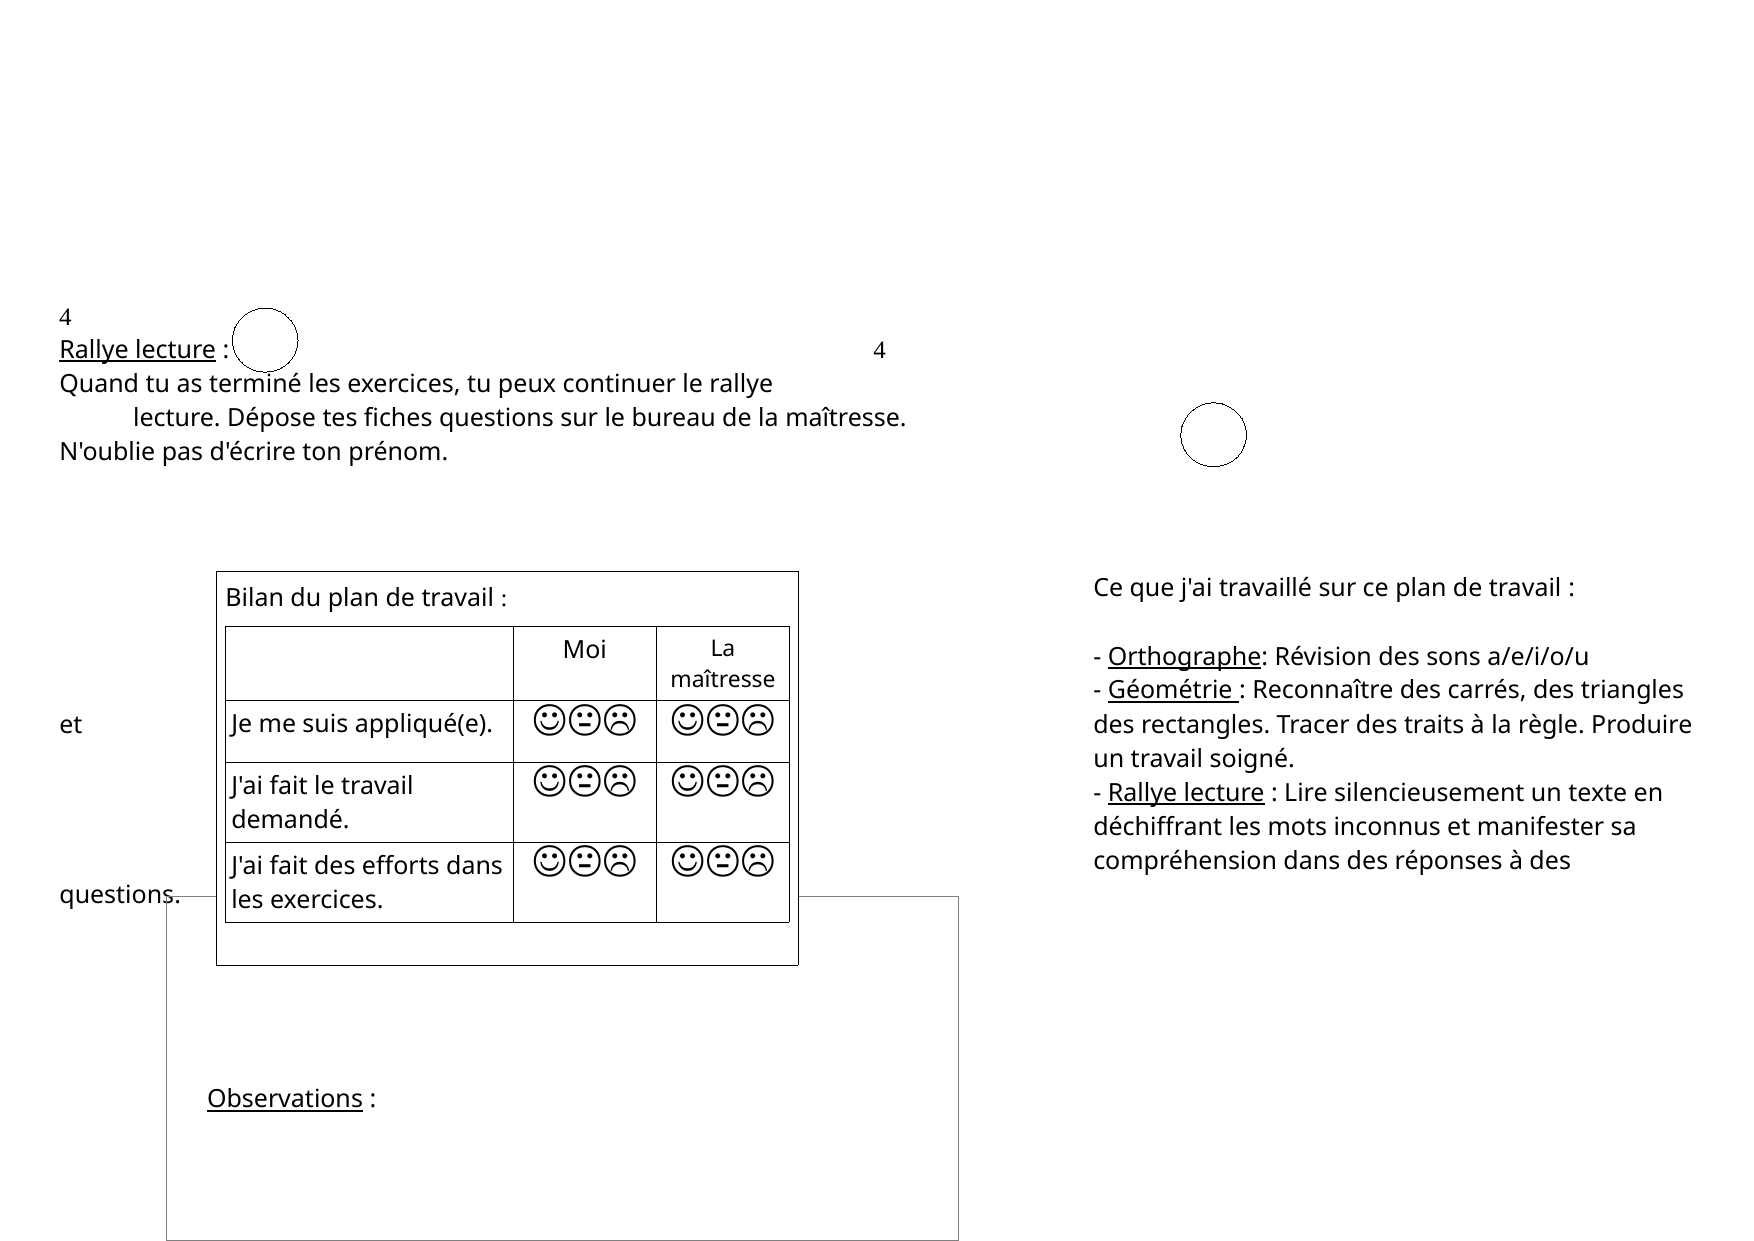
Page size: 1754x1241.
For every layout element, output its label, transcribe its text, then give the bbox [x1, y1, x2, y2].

text Bilan du plan de travail : [225, 579, 789, 614]
table_header [226, 627, 513, 700]
text - Géométrie : Reconnaître des carrés, des triangles et des rectangles. Tracer des traits à la règle. Produire un travail soigné. [799, 672, 1695, 774]
text Ce que j'ai travaillé sur ce plan de travail : [799, 570, 1695, 604]
table_cell JKL [514, 843, 656, 922]
text Observations : [167, 1081, 958, 1115]
table_cell JKL [657, 763, 789, 842]
text Rallye lecture : [59, 332, 244, 366]
text [59, 1081, 166, 1115]
table_cell JKL [514, 763, 656, 842]
text - Rallye lecture : Lire silencieusement un texte en déchiffrant les mots inconnus et manifester sa compréhension dans des réponses à des questions. [59, 774, 216, 911]
table_cell JKL [657, 701, 789, 762]
table_header Moi [514, 627, 656, 700]
table_cell JKL [514, 701, 656, 762]
text [286, 332, 1695, 366]
text N'oublie pas d'écrire ton prénom. [59, 434, 1695, 468]
text [59, 638, 216, 672]
text 4 [59, 302, 109, 331]
table_header La maîtresse [657, 627, 789, 700]
text [959, 1081, 1695, 1115]
text - Orthographe: Révision des sons a/e/i/o/u [799, 638, 1695, 672]
text Quand tu as terminé les exercices, tu peux continuer le rallye lecture. Dépose tes fiches questions sur le bureau de la maîtresse. [59, 366, 1695, 434]
table_cell Je me suis appliqué(e). [226, 701, 513, 762]
text Ce que j'ai travaillé sur ce plan de travail : [217, 572, 798, 965]
text - Rallye lecture : Lire silencieusement un texte en déchiffrant les mots inconnus et manifester sa compréhension dans des réponses à des questions. [799, 774, 1695, 911]
table_cell J'ai fait des efforts dans les exercices. [226, 843, 513, 922]
text Ce que j'ai travaillé sur ce plan de travail : [59, 570, 798, 604]
table_cell JKL [657, 843, 789, 922]
text - Géométrie : Reconnaître des carrés, des triangles et des rectangles. Tracer des traits à la règle. Produire un travail soigné. [59, 672, 216, 774]
table_cell J'ai fait le travail demandé. [226, 763, 513, 842]
text 4 [873, 335, 923, 364]
